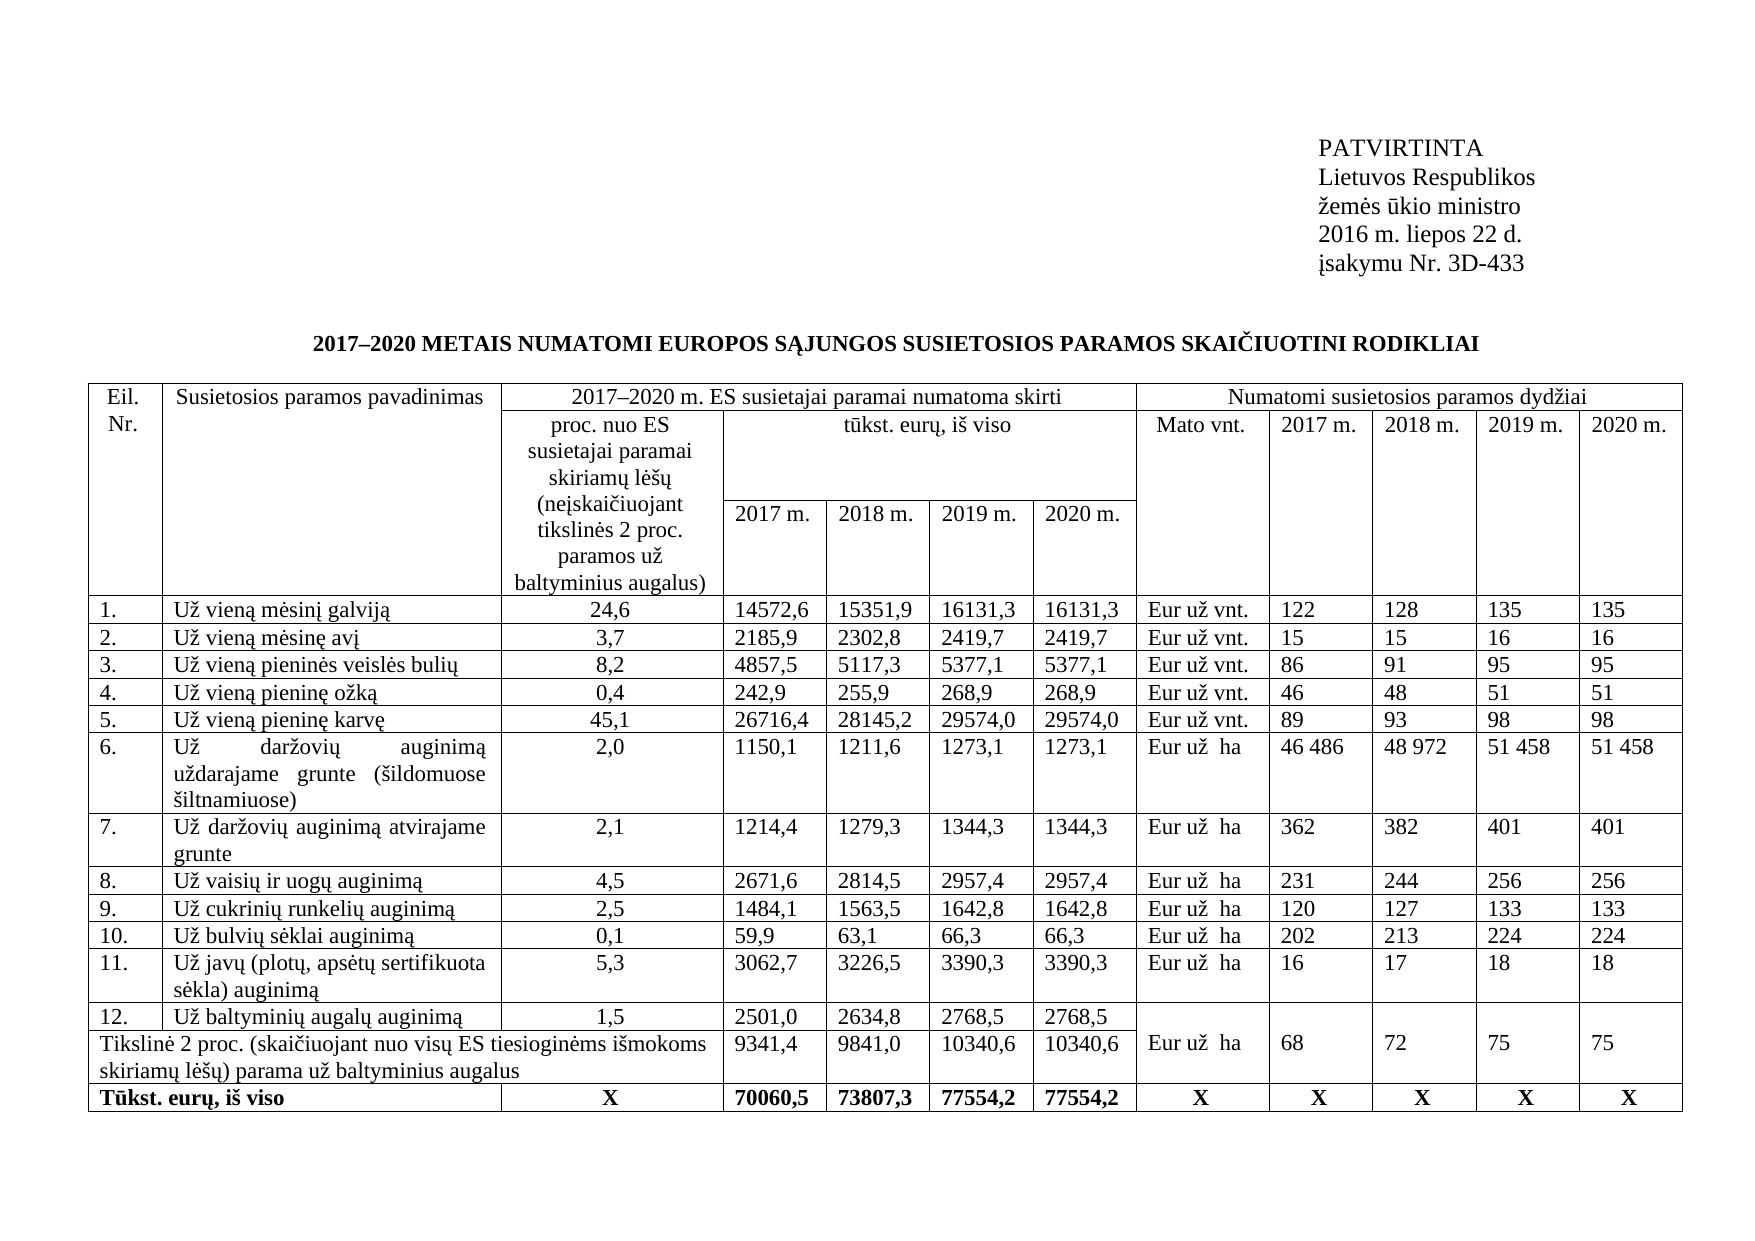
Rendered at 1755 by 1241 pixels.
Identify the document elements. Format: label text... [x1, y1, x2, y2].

table_header 2017–2020 m. ES susietajai paramai numatoma skirti [502, 384, 1136, 410]
table_cell 8,2 [502, 651, 723, 677]
table_cell 51 [1477, 679, 1579, 705]
table_cell 1273,1 [1034, 733, 1136, 812]
table_cell 268,9 [930, 679, 1033, 705]
table_cell 98 [1477, 706, 1579, 732]
table_cell 18 [1477, 949, 1579, 1002]
table_cell 2,1 [502, 814, 723, 866]
table_cell 231 [1270, 867, 1372, 893]
table_cell 4,5 [502, 867, 723, 893]
table_cell 29574,0 [1034, 706, 1136, 732]
table_cell Už bulvių sėklai auginimą [163, 922, 501, 948]
table_cell Eur už ha [1137, 733, 1269, 812]
table_cell 224 [1477, 922, 1579, 948]
table_cell 2,0 [502, 733, 723, 812]
table_cell 3,7 [502, 624, 723, 650]
table_cell X [502, 1084, 723, 1111]
table_cell 2957,4 [1034, 867, 1136, 893]
table_cell 1. [89, 596, 162, 623]
table_cell Tūkst. eurų, iš viso [89, 1084, 501, 1111]
table_cell 2017 m. [1270, 411, 1372, 595]
table_cell 48 [1373, 679, 1476, 705]
table_cell 242,9 [724, 679, 826, 705]
table_cell Eur už ha [1137, 922, 1269, 948]
table_cell 2768,5 [930, 1003, 1033, 1029]
table_cell X [1477, 1084, 1579, 1111]
table_cell 68 [1270, 1003, 1372, 1083]
table_cell 91 [1373, 651, 1476, 677]
table_cell 86 [1270, 651, 1372, 677]
table_cell Eur už vnt. [1137, 679, 1269, 705]
table_cell 202 [1270, 922, 1372, 948]
table_cell 255,9 [827, 679, 929, 705]
table_cell X [1373, 1084, 1476, 1111]
table_cell Eur už vnt. [1137, 596, 1269, 623]
table_cell 2634,8 [827, 1003, 929, 1029]
table_cell X [1270, 1084, 1372, 1111]
table_cell 3. [89, 651, 162, 677]
table_cell 256 [1580, 867, 1682, 893]
table_cell 0,4 [502, 679, 723, 705]
table_cell Už vieną mėsinę avį [163, 624, 501, 650]
table_cell 1344,3 [930, 814, 1033, 866]
table_cell 10. [89, 922, 162, 948]
table_cell 95 [1580, 651, 1682, 677]
table_cell 18 [1580, 949, 1682, 1002]
table_cell 46 [1270, 679, 1372, 705]
table_cell 89 [1270, 706, 1372, 732]
table_cell 63,1 [827, 922, 929, 948]
table_cell 7. [89, 814, 162, 866]
table_cell 9341,4 [724, 1031, 826, 1083]
table_cell 24,6 [502, 596, 723, 623]
table_cell 256 [1477, 867, 1579, 893]
table_cell proc. nuo ES susietajai paramai skiriamų lėšų (neįskaičiuojant tikslinės 2 proc. paramos už baltyminius augalus) [502, 411, 723, 595]
table_cell 2671,6 [724, 867, 826, 893]
table_cell 15 [1270, 624, 1372, 650]
table_cell 16 [1477, 624, 1579, 650]
table_cell 12. [89, 1003, 162, 1029]
table_cell 5,3 [502, 949, 723, 1002]
table_cell 2018 m. [827, 501, 929, 595]
table_cell 1214,4 [724, 814, 826, 866]
table_cell Mato vnt. [1137, 411, 1269, 595]
text PATVIRTINTA [1243, 133, 1679, 162]
table_cell 2019 m. [1477, 411, 1579, 595]
table_cell 77554,2 [1034, 1084, 1136, 1111]
table_cell 11. [89, 949, 162, 1002]
table_cell 29574,0 [930, 706, 1033, 732]
table_cell 95 [1477, 651, 1579, 677]
table_cell 120 [1270, 895, 1372, 921]
table_cell Už daržovių auginimą atvirajame grunte [163, 814, 501, 866]
table_cell 9. [89, 895, 162, 921]
table_cell Už vieną pieninės veislės bulių [163, 651, 501, 677]
table_cell 2018 m. [1373, 411, 1476, 595]
table_cell Eur už ha [1137, 814, 1269, 866]
table_cell 10340,6 [930, 1031, 1033, 1083]
table_cell 2302,8 [827, 624, 929, 650]
table_cell 66,3 [930, 922, 1033, 948]
table_cell 9841,0 [827, 1031, 929, 1083]
table_cell X [1137, 1084, 1269, 1111]
table_cell 2017 m. [724, 501, 826, 595]
table_cell 1279,3 [827, 814, 929, 866]
table_cell 127 [1373, 895, 1476, 921]
table_cell 48 972 [1373, 733, 1476, 812]
table_cell 3226,5 [827, 949, 929, 1002]
table_cell 3390,3 [1034, 949, 1136, 1002]
table_cell 2019 m. [930, 501, 1033, 595]
table_cell 46 486 [1270, 733, 1372, 812]
table_cell 5377,1 [1034, 651, 1136, 677]
table_cell 73807,3 [827, 1084, 929, 1111]
table_cell 1484,1 [724, 895, 826, 921]
table_cell 382 [1373, 814, 1476, 866]
table_cell Eur už ha [1137, 949, 1269, 1002]
table_cell 75 [1477, 1003, 1579, 1083]
table_header Numatomi susietosios paramos dydžiai [1137, 384, 1682, 410]
table_cell Tikslinė 2 proc. (skaičiuojant nuo visų ES tiesioginėms išmokoms skiriamų lėšų) parama už baltyminius augalus [89, 1031, 723, 1083]
table_cell 5377,1 [930, 651, 1033, 677]
table_cell 15 [1373, 624, 1476, 650]
table_cell 213 [1373, 922, 1476, 948]
table_cell 362 [1270, 814, 1372, 866]
text 2016 m. liepos 22 d. [1246, 219, 1679, 248]
table_cell 135 [1477, 596, 1579, 623]
table_cell 1,5 [502, 1003, 723, 1029]
table_cell 0,1 [502, 922, 723, 948]
table_cell 2020 m. [1034, 501, 1136, 595]
table_cell 1563,5 [827, 895, 929, 921]
table_cell 8. [89, 867, 162, 893]
table_cell Už cukrinių runkelių auginimą [163, 895, 501, 921]
table_cell 51 [1580, 679, 1682, 705]
table_cell 401 [1477, 814, 1579, 866]
table_cell 93 [1373, 706, 1476, 732]
table_cell Eur už vnt. [1137, 651, 1269, 677]
table_cell 2020 m. [1580, 411, 1682, 595]
table_cell 75 [1580, 1003, 1682, 1083]
table_cell 72 [1373, 1003, 1476, 1083]
table_cell X [1580, 1084, 1682, 1111]
table_cell 5117,3 [827, 651, 929, 677]
table_cell 16 [1580, 624, 1682, 650]
table_cell 268,9 [1034, 679, 1136, 705]
table_cell 51 458 [1580, 733, 1682, 812]
table_cell 224 [1580, 922, 1682, 948]
table_cell Už vieną pieninę karvę [163, 706, 501, 732]
table_cell 133 [1580, 895, 1682, 921]
text žemės ūkio ministro [1246, 191, 1679, 219]
table_cell Už daržovių auginimą uždarajame grunte (šildomuose šiltnamiuose) [163, 733, 501, 812]
table_cell 16131,3 [1034, 596, 1136, 623]
table_cell Eur už vnt. [1137, 624, 1269, 650]
table_cell 77554,2 [930, 1084, 1033, 1111]
table_cell 128 [1373, 596, 1476, 623]
table_cell 1642,8 [930, 895, 1033, 921]
table_cell 5. [89, 706, 162, 732]
table_cell 51 458 [1477, 733, 1579, 812]
table_cell 2419,7 [930, 624, 1033, 650]
text Lietuvos Respublikos [1270, 162, 1679, 191]
table_cell 4. [89, 679, 162, 705]
table_cell 10340,6 [1034, 1031, 1136, 1083]
table_cell 98 [1580, 706, 1682, 732]
table_cell tūkst. eurų, iš viso [724, 411, 1136, 499]
table_cell 1150,1 [724, 733, 826, 812]
table_cell 16 [1270, 949, 1372, 1002]
table_cell 2768,5 [1034, 1003, 1136, 1029]
table_cell Už baltyminių augalų auginimą [163, 1003, 501, 1029]
table_cell 28145,2 [827, 706, 929, 732]
table_cell 122 [1270, 596, 1372, 623]
table_cell Už vaisių ir uogų auginimą [163, 867, 501, 893]
text 2017–2020 METAIS NUMATOMI EUROPOS SĄJUNGOS SUSIETOSIOS PARAMOS SKAIČIUOTINI RODIKLIAI [118, 330, 1675, 356]
table_cell 14572,6 [724, 596, 826, 623]
table_cell 70060,5 [724, 1084, 826, 1111]
table_cell 17 [1373, 949, 1476, 1002]
table_cell 3062,7 [724, 949, 826, 1002]
table_cell 4857,5 [724, 651, 826, 677]
table_cell Eur už ha [1137, 867, 1269, 893]
table_cell Už vieną mėsinį galviją [163, 596, 501, 623]
table_cell 16131,3 [930, 596, 1033, 623]
table_cell Už vieną pieninę ožką [163, 679, 501, 705]
table_cell 6. [89, 733, 162, 812]
table_header Susietosios paramos pavadinimas [163, 384, 501, 595]
table_cell 401 [1580, 814, 1682, 866]
table_cell 2957,4 [930, 867, 1033, 893]
table_cell 2. [89, 624, 162, 650]
table_header Eil. Nr. [89, 384, 162, 595]
table_cell 59,9 [724, 922, 826, 948]
table_cell 26716,4 [724, 706, 826, 732]
table_cell 2,5 [502, 895, 723, 921]
table_cell 133 [1477, 895, 1579, 921]
table_cell Eur už ha [1137, 895, 1269, 921]
table_cell 135 [1580, 596, 1682, 623]
text įsakymu Nr. 3D-433 [1294, 248, 1679, 277]
table_cell 1273,1 [930, 733, 1033, 812]
table_cell 244 [1373, 867, 1476, 893]
table_cell 45,1 [502, 706, 723, 732]
table_cell Eur už vnt. [1137, 706, 1269, 732]
table_cell 1642,8 [1034, 895, 1136, 921]
table_cell 2419,7 [1034, 624, 1136, 650]
table_cell 1344,3 [1034, 814, 1136, 866]
table_cell Eur už ha [1137, 1003, 1269, 1083]
table_cell 3390,3 [930, 949, 1033, 1002]
table_cell 66,3 [1034, 922, 1136, 948]
table_cell 15351,9 [827, 596, 929, 623]
table_cell 2185,9 [724, 624, 826, 650]
table_cell Už javų (plotų, apsėtų sertifikuota sėkla) auginimą [163, 949, 501, 1002]
table_cell 1211,6 [827, 733, 929, 812]
table_cell 2501,0 [724, 1003, 826, 1029]
table_cell 2814,5 [827, 867, 929, 893]
